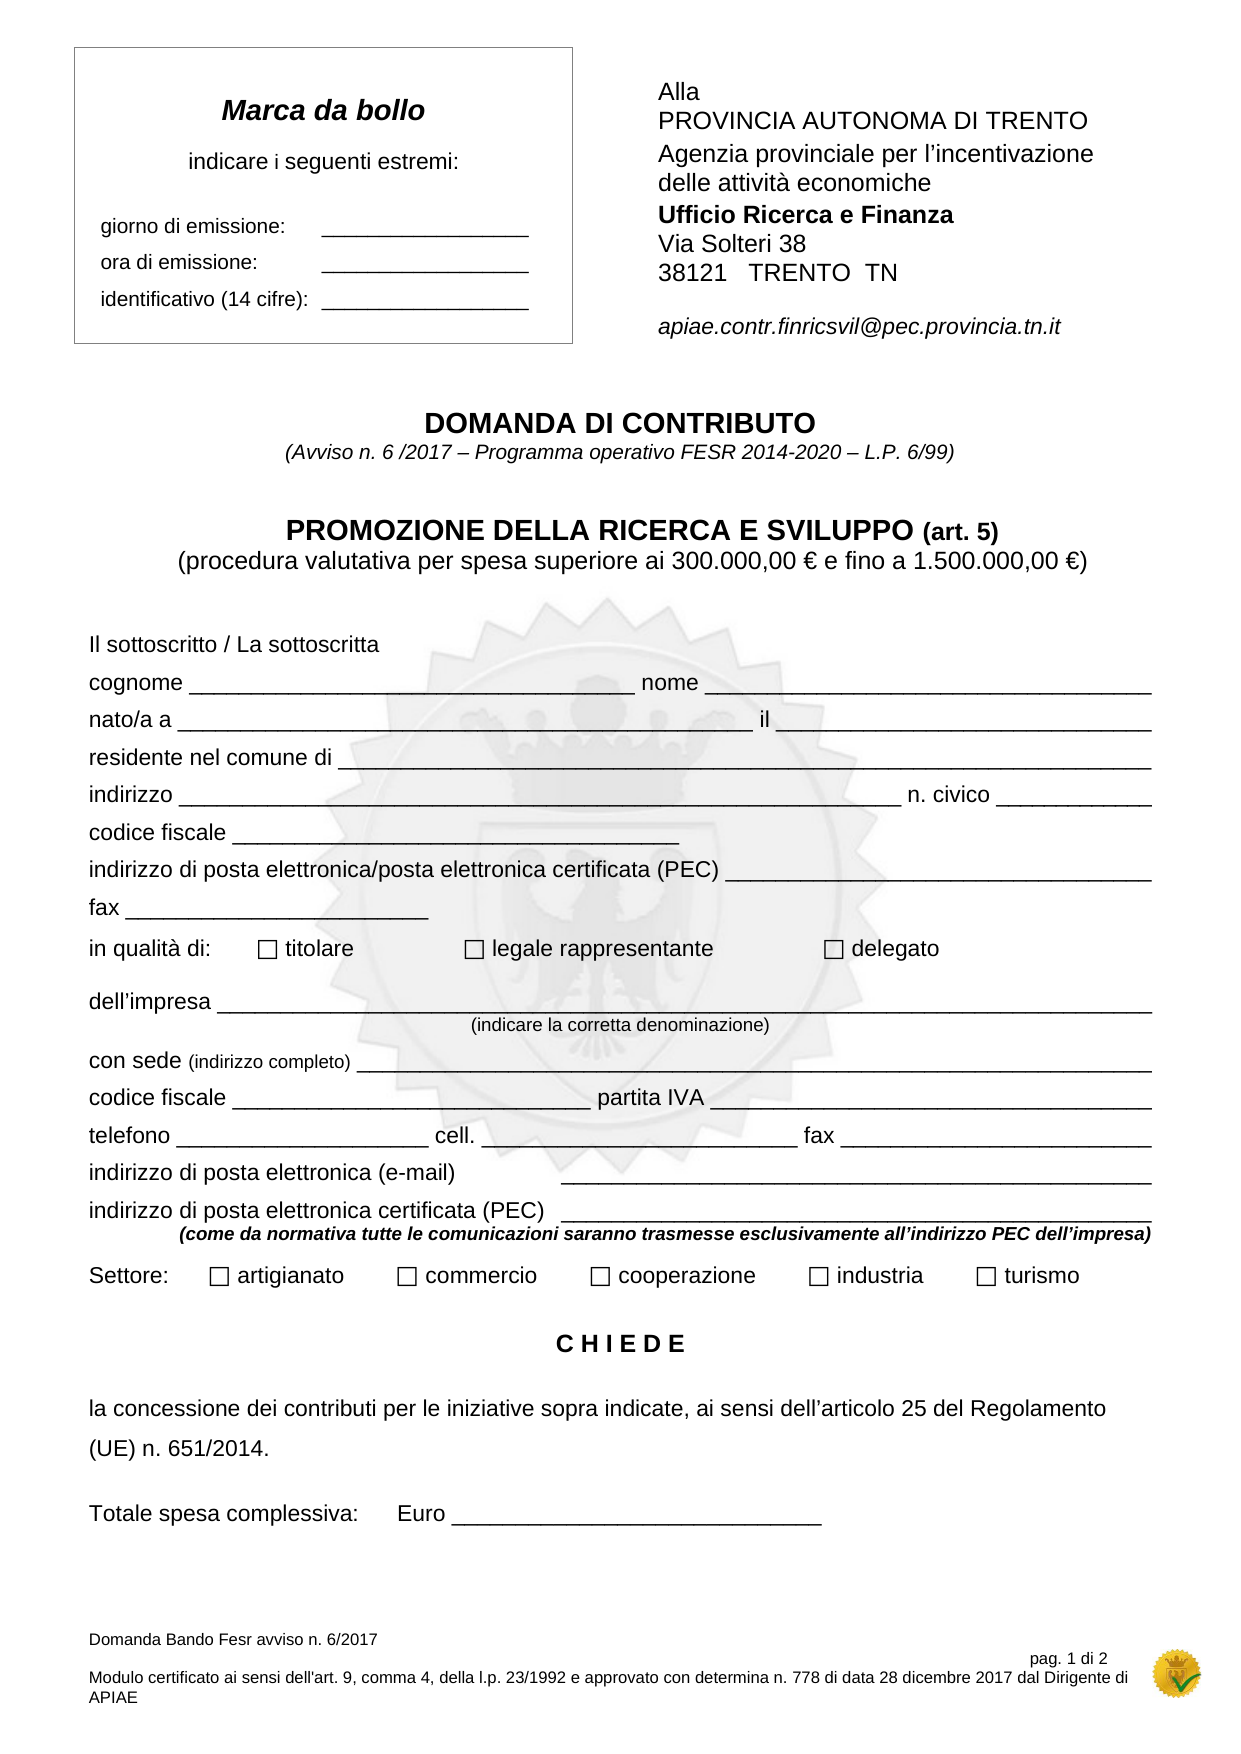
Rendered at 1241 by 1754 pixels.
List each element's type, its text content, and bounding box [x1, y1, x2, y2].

text cognome nome [89, 658, 1152, 695]
picture [88, 904, 1152, 1131]
picture [88, 47, 1152, 903]
text codice fiscale [89, 808, 1152, 845]
text Il sottoscritto / La sottoscritta [89, 620, 1152, 658]
text residente nel comune di [89, 733, 1152, 770]
text telefono cell. fax [89, 1111, 1152, 1148]
text codice fiscale partita IVA [89, 1073, 1152, 1111]
text indirizzo di posta elettronica (e-mail) [89, 1148, 1152, 1186]
text dell’impresa [89, 977, 1152, 1014]
subtitle C H I E D E [89, 1329, 1152, 1357]
text (procedura valutativa per spesa superiore ai 300.000,00 € e fino a 1.500.000,00 €) [177, 546, 1152, 575]
text Settore: □ artigianato □ commercio □ cooperazione □ industria □ turismo [89, 1257, 1152, 1291]
text (come da normativa tutte le comunicazioni saranno trasmesse esclusivamente all’indirizzo PEC dell’impresa) [89, 1223, 1152, 1245]
table_header Alla Provincia Autonoma di Trento Agenzia provinciale per l’incentivazione delle attività economiche Ufficio Ricerca e Finanza Via Solteri 38 38121 TRENTO TN apiae.contr.finricsvil@pec.provincia.tn.it [647, 47, 1149, 343]
text (indicare la corretta denominazione) [89, 1014, 1152, 1036]
text (Avviso n. 6 /2017 – Programma operativo FESR 2014-2020 – L.P. 6/99) [89, 440, 1152, 464]
text indirizzo di posta elettronica/posta elettronica certificata (PEC) [89, 845, 1152, 883]
text con sede (indirizzo completo) [89, 1036, 1152, 1073]
text fax [89, 883, 1152, 920]
text indirizzo n. civico [89, 770, 1152, 808]
table_header Marca da bollo indicare i seguenti estremi: giorno di emissione: ora di emissione: identificativo (14 cifre): [75, 48, 572, 343]
text DOMANDA DI CONTRIBUTO [89, 406, 1152, 440]
table_header [573, 47, 647, 343]
text la concessione dei contributi per le iniziative sopra indicate, ai sensi dell’articolo 25 del Regolamento (UE) n. 651/2014. [89, 1395, 1152, 1461]
picture [88, 1132, 1203, 1707]
text Totale spesa complessiva: Euro _____________________________ [89, 1500, 1152, 1527]
text PROMOZIONE DELLA RICERCA E SVILUPPO (art. 5) [133, 513, 1152, 546]
text nato/a a il [89, 695, 1152, 733]
text indirizzo di posta elettronica certificata (PEC) [89, 1186, 1152, 1223]
text in qualità di: □ titolare □ legale rappresentante □ delegato [89, 927, 1152, 964]
